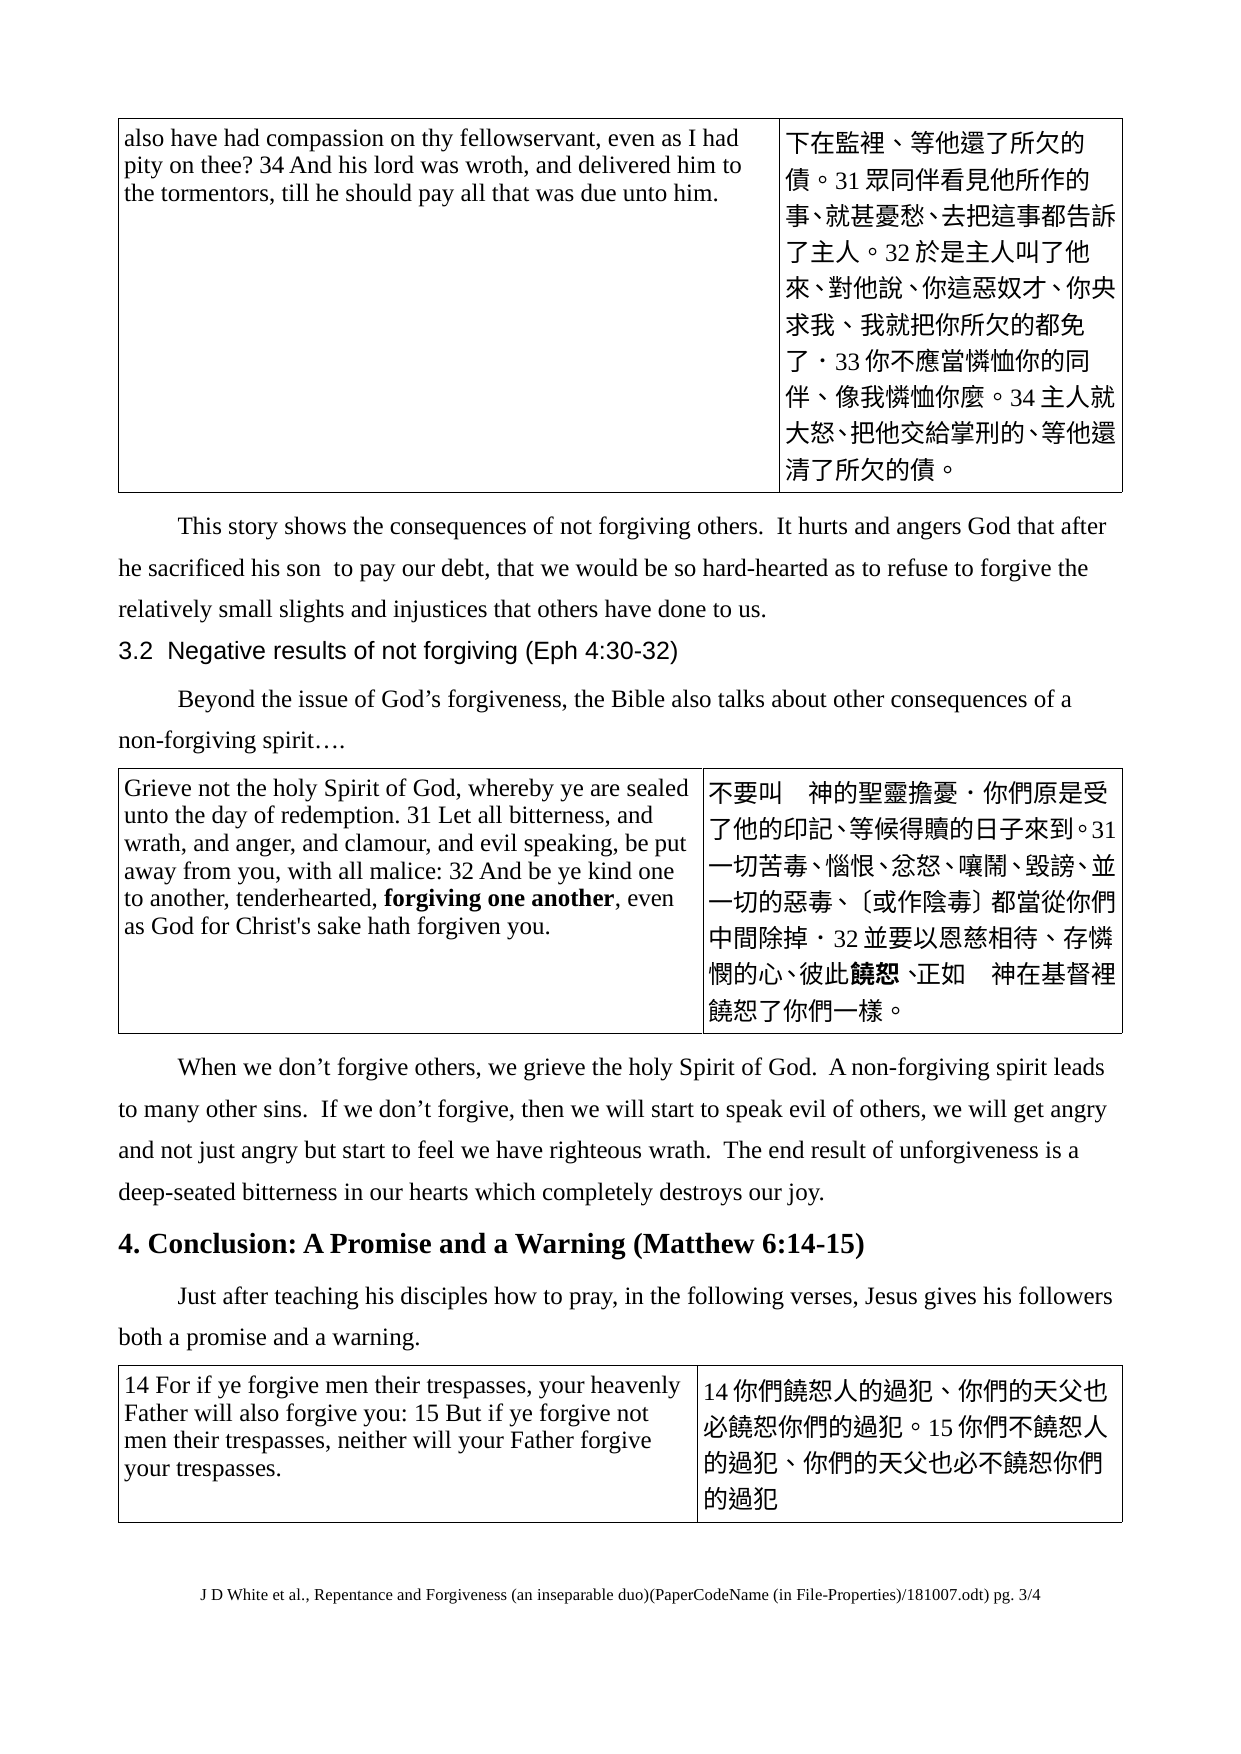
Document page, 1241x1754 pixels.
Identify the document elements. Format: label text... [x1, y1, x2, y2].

table_header Grieve not the holy Spirit of God, whereby ye are sealed unto the day of redemption. 31 Let all bitterness, and wrath, and anger, and clamour, and evil speaking, be put away from you, with all malice: 32 And be ye kind one to another, tenderhearted, forgiving one another, even as God for Christ's sake hath forgiven you. [119, 769, 702, 1033]
subtitle Negative results of not forgiving (Eph 4:30-32) [118, 637, 1122, 665]
subtitle Conclusion: A Promise and a Warning (Matthew 6:14-15) [118, 1228, 1122, 1260]
table_header 14你們饒恕人的過犯、你們的天父也必饒恕你們的過犯。15你們不饒恕人的過犯、你們的天父也必不饒恕你們的過犯 [698, 1366, 1122, 1522]
text Beyond the issue of God’s forgiveness, the Bible also talks about other consequences of a non-forgiving spirit…. [118, 685, 1122, 754]
table_header 下在監裡、等他還了所欠的債。31眾同伴看見他所作的事、就甚憂愁、去把這事都告訴了主人。32於是主人叫了他來、對他說、你這惡奴才、你央求我、我就把你所欠的都免了．33你不應當憐恤你的同伴、像我憐恤你麼。34主人就大怒、把他交給掌刑的、等他還清了所欠的債。 [780, 119, 1122, 492]
table_header 不要叫 神的聖靈擔憂．你們原是受了他的印記、等候得贖的日子來到。31一切苦毒、惱恨、忿怒、嚷鬧、毀謗、並一切的惡毒、〔或作陰毒〕都當從你們中間除掉．32並要以恩慈相待、存憐憫的心、彼此饒恕、正如 神在基督裡饒恕了你們一樣。 [704, 769, 1122, 1033]
table_header also have had compassion on thy fellowservant, even as I had pity on thee? 34 And his lord was wroth, and delivered him to the tormentors, till he should pay all that was due unto him. [119, 119, 779, 492]
text When we don’t forgive others, we grieve the holy Spirit of God. A non-forgiving spirit leads to many other sins. If we don’t forgive, then we will start to speak evil of others, we will get angry and not just angry but start to feel we have righteous wrath. The end result of unforgiveness is a deep-seated bitterness in our hearts which completely destroys our joy. [118, 1053, 1122, 1206]
table_header 14 For if ye forgive men their trespasses, your heavenly Father will also forgive you: 15 But if ye forgive not men their trespasses, neither will your Father forgive your trespasses. [119, 1366, 697, 1522]
text This story shows the consequences of not forgiving others. It hurts and angers God that after he sacrificed his son to pay our debt, that we would be so hard-hearted as to refuse to forgive the relatively small slights and injustices that others have done to us. [118, 512, 1122, 623]
text Just after teaching his disciples how to pray, in the following verses, Jesus gives his followers both a promise and a warning. [118, 1282, 1122, 1351]
